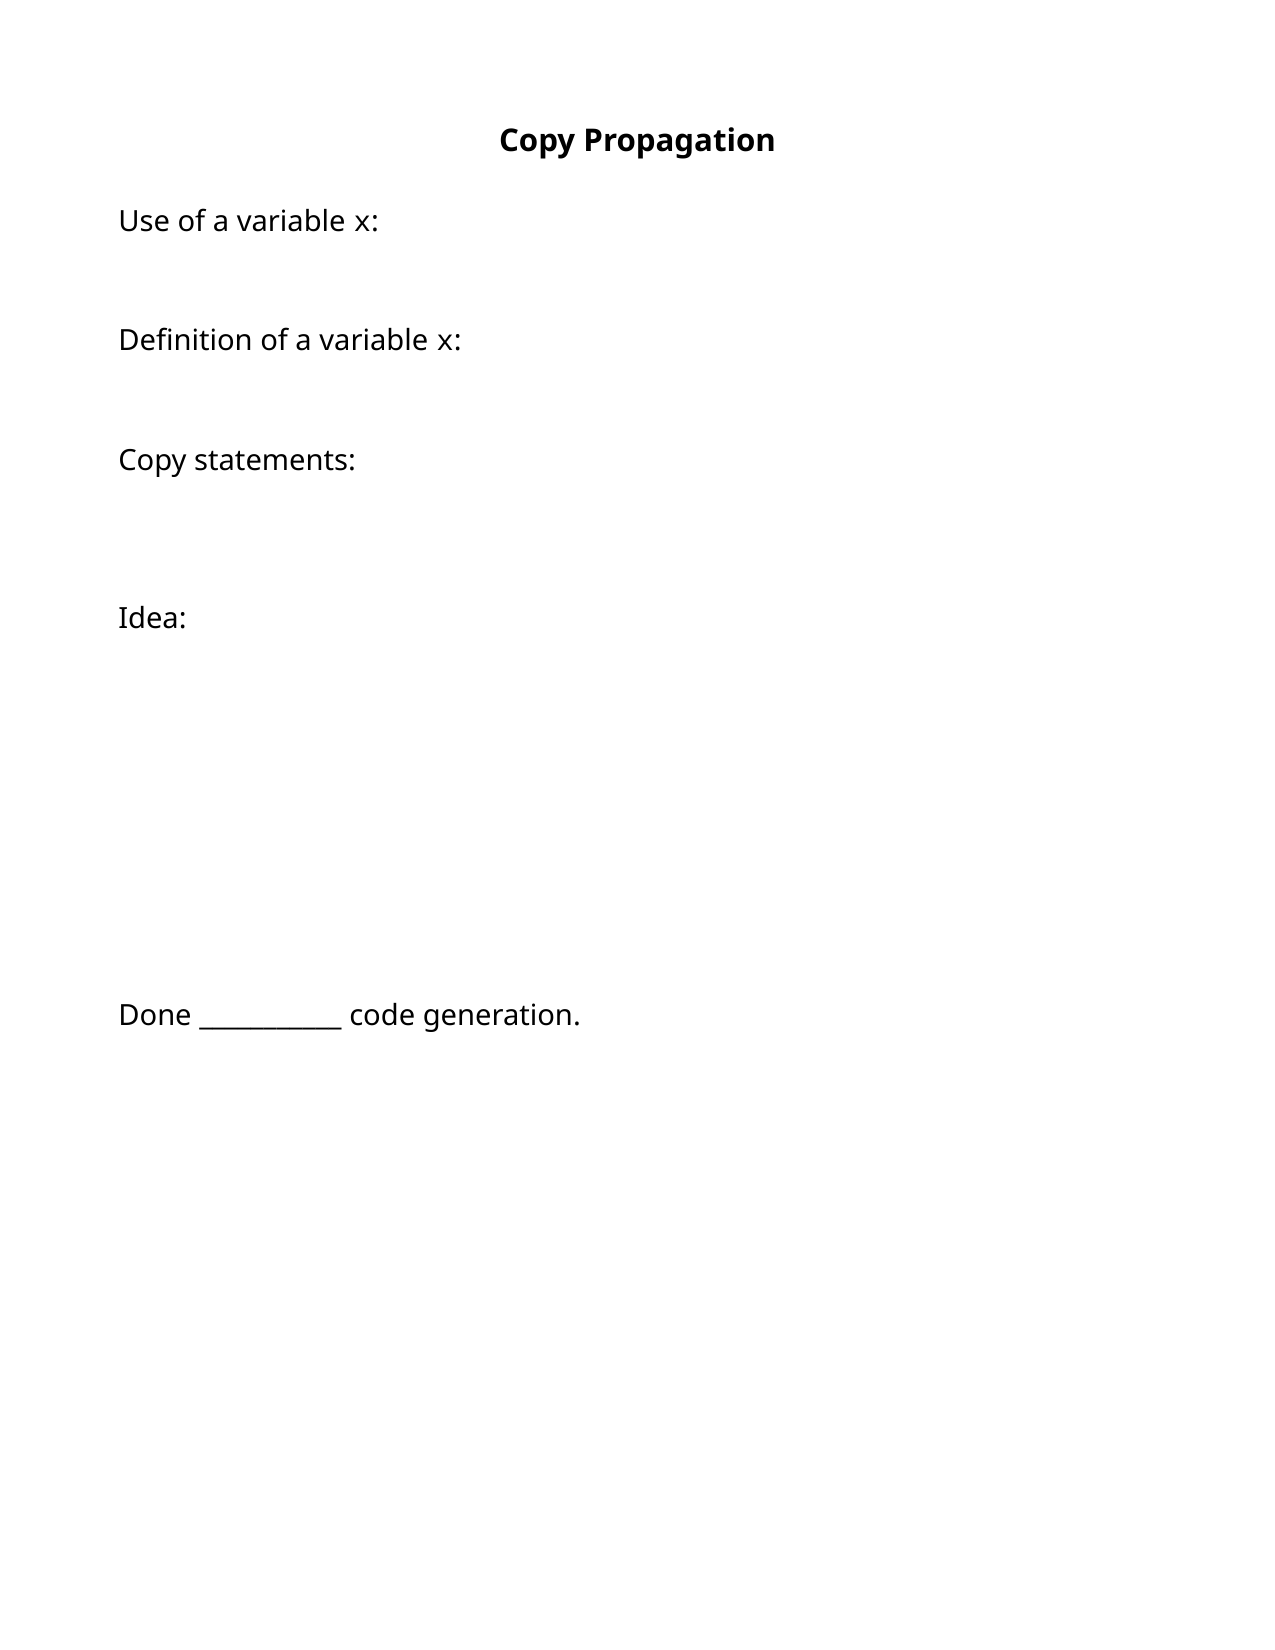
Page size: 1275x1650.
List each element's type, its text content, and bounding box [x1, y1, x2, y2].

text Copy statements: [118, 439, 1157, 479]
subtitle Copy Propagation [118, 118, 1157, 161]
text Done ___________ code generation. [118, 994, 1157, 1034]
text Idea: [118, 598, 1157, 637]
text Definition of a variable x: [118, 320, 1157, 359]
text Use of a variable x: [118, 200, 1157, 240]
